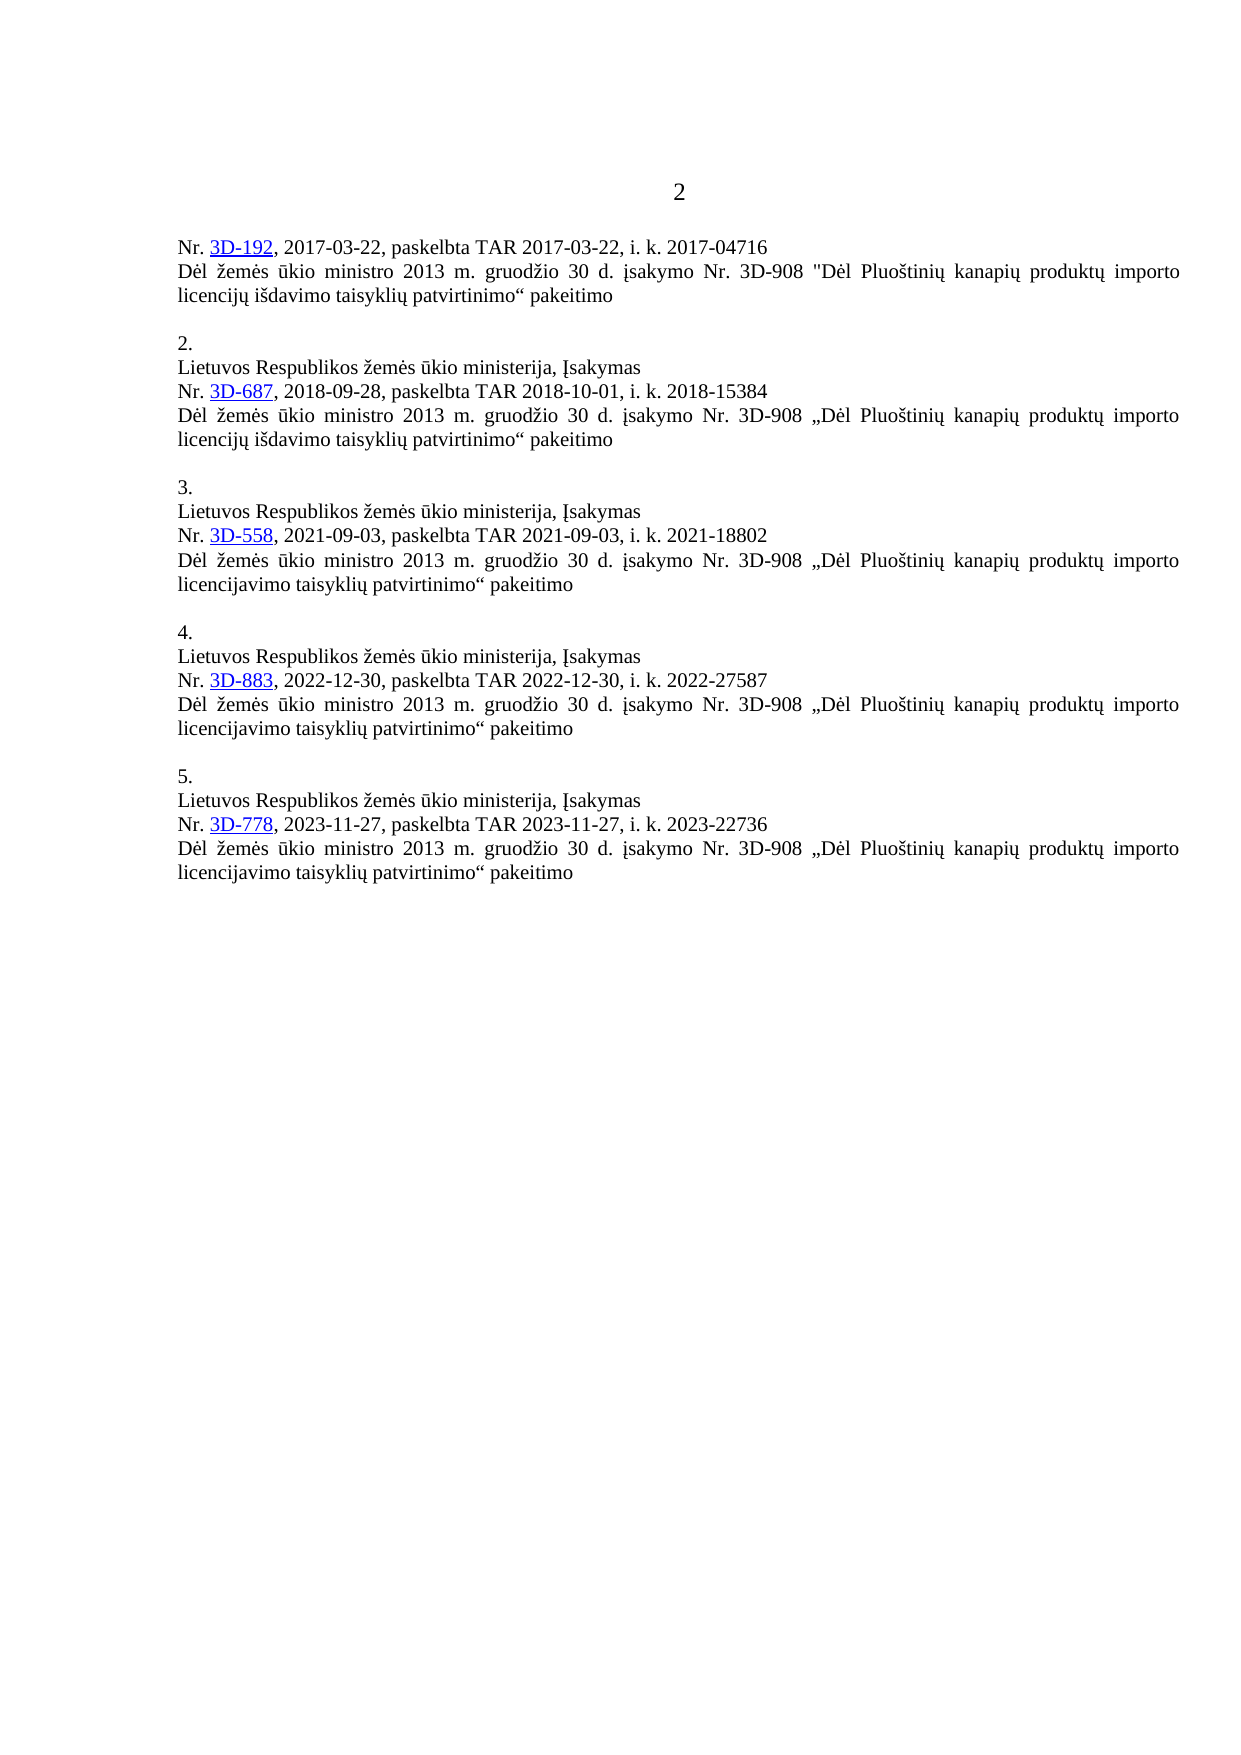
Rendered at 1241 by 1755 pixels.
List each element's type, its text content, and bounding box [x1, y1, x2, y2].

text Nr. 3D-778, 2023-11-27, paskelbta TAR 2023-11-27, i. k. 2023-22736 [177, 812, 1181, 836]
text Lietuvos Respublikos žemės ūkio ministerija, Įsakymas [177, 355, 1181, 379]
text Dėl žemės ūkio ministro 2013 m. gruodžio 30 d. įsakymo Nr. 3D-908 „Dėl Pluoštinių kanapių produktų importo licencijavimo taisyklių patvirtinimo“ pakeitimo [177, 547, 1181, 596]
text 5. [177, 764, 1181, 788]
text Nr. 3D-883, 2022-12-30, paskelbta TAR 2022-12-30, i. k. 2022-27587 [177, 668, 1181, 692]
text 3. [177, 475, 1181, 499]
text Nr. 3D-192, 2017-03-22, paskelbta TAR 2017-03-22, i. k. 2017-04716 [177, 235, 1181, 259]
text Lietuvos Respublikos žemės ūkio ministerija, Įsakymas [177, 788, 1181, 812]
text Nr. 3D-558, 2021-09-03, paskelbta TAR 2021-09-03, i. k. 2021-18802 [177, 523, 1181, 547]
text Dėl žemės ūkio ministro 2013 m. gruodžio 30 d. įsakymo Nr. 3D-908 „Dėl Pluoštinių kanapių produktų importo licencijavimo taisyklių patvirtinimo“ pakeitimo [177, 692, 1181, 740]
text Dėl žemės ūkio ministro 2013 m. gruodžio 30 d. įsakymo Nr. 3D-908 „Dėl Pluoštinių kanapių produktų importo licencijų išdavimo taisyklių patvirtinimo“ pakeitimo [177, 403, 1181, 451]
text Lietuvos Respublikos žemės ūkio ministerija, Įsakymas [177, 644, 1181, 668]
text Lietuvos Respublikos žemės ūkio ministerija, Įsakymas [177, 499, 1181, 523]
text Dėl žemės ūkio ministro 2013 m. gruodžio 30 d. įsakymo Nr. 3D-908 "Dėl Pluoštinių kanapių produktų importo licencijų išdavimo taisyklių patvirtinimo“ pakeitimo [177, 259, 1181, 307]
text 4. [177, 620, 1181, 644]
text Nr. 3D-687, 2018-09-28, paskelbta TAR 2018-10-01, i. k. 2018-15384 [177, 379, 1181, 403]
text Dėl žemės ūkio ministro 2013 m. gruodžio 30 d. įsakymo Nr. 3D-908 „Dėl Pluoštinių kanapių produktų importo licencijavimo taisyklių patvirtinimo“ pakeitimo [177, 836, 1181, 884]
text 2. [177, 331, 1181, 355]
